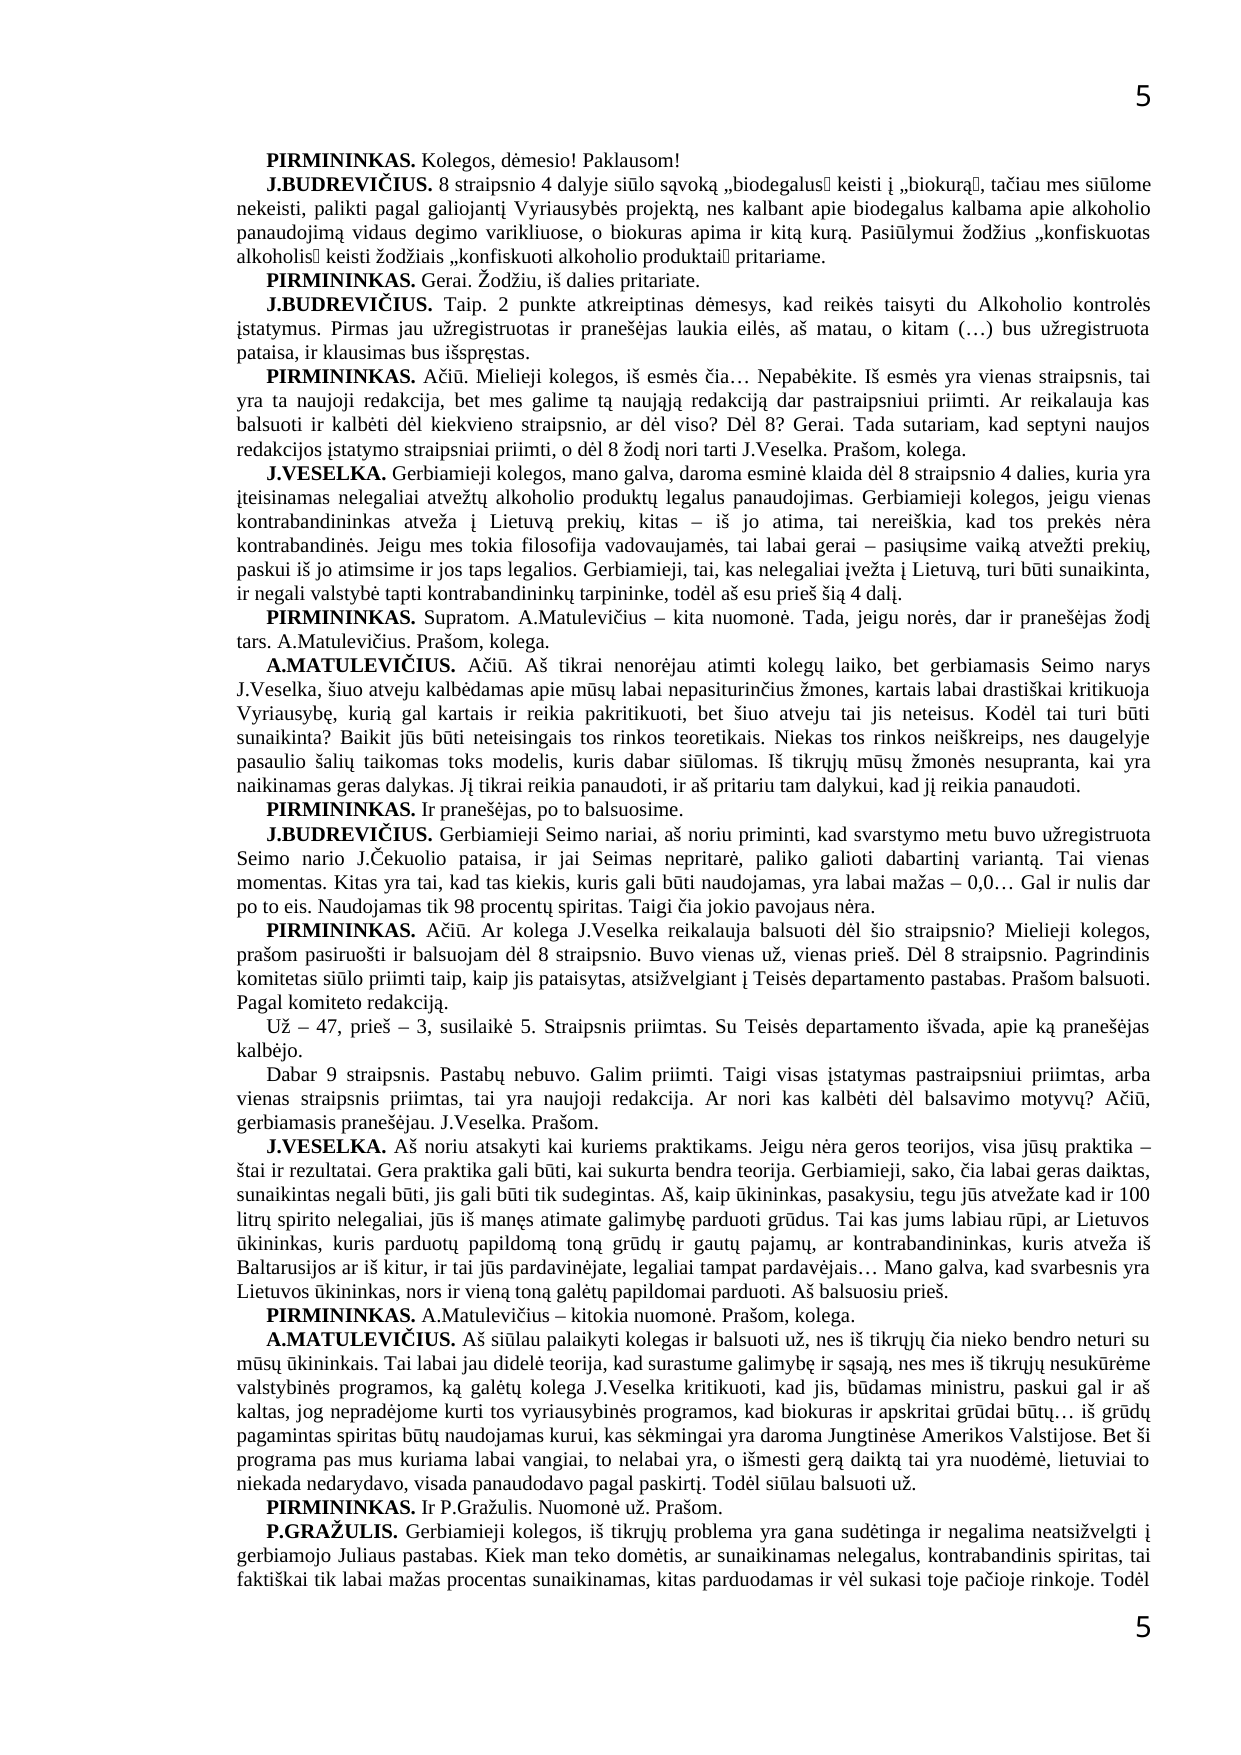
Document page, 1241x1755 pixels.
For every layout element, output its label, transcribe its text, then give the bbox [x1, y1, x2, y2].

text PIRMININKAS. Ačiū. Mielieji kolegos, iš esmės čia… Nepabėkite. Iš esmės yra vienas straipsnis, tai yra ta naujoji redakcija, bet mes galime tą naująją redakciją dar pastraipsniui priimti. Ar reikalauja kas balsuoti ir kalbėti dėl kiekvieno straipsnio, ar dėl viso? Dėl 8? Gerai. Tada sutariam, kad septyni naujos redakcijos įstatymo straipsniai priimti, o dėl 8 žodį nori tarti J.Veselka. Prašom, kolega. [236, 364, 1152, 461]
text PIRMININKAS. A.Matulevičius – kitokia nuomonė. Prašom, kolega. [236, 1303, 1152, 1327]
text Dabar 9 straipsnis. Pastabų nebuvo. Galim priimti. Taigi visas įstatymas pastraipsniui priimtas, arba vienas straipsnis priimtas, tai yra naujoji redakcija. Ar nori kas kalbėti dėl balsavimo motyvų? Ačiū, gerbiamasis pranešėjau. J.Veselka. Prašom. [236, 1062, 1152, 1134]
text J.BUDREVIČIUS. Taip. 2 punkte atkreiptinas dėmesys, kad reikės taisyti du Alkoholio kontrolės įstatymus. Pirmas jau užregistruotas ir pranešėjas laukia eilės, aš matau, o kitam (…) bus užregistruota pataisa, ir klausimas bus išspręstas. [236, 292, 1152, 364]
text Už – 47, prieš – 3, susilaikė 5. Straipsnis priimtas. Su Teisės departamento išvada, apie ką pranešėjas kalbėjo. [236, 1014, 1152, 1062]
text PIRMININKAS. Ir pranešėjas, po to balsuosime. [236, 797, 1152, 821]
text PIRMININKAS. Supratom. A.Matulevičius – kita nuomonė. Tada, jeigu norės, dar ir pranešėjas žodį tars. A.Matulevičius. Prašom, kolega. [236, 605, 1152, 653]
text J.BUDREVIČIUS. Gerbiamieji Seimo nariai, aš noriu priminti, kad svarstymo metu buvo užregistruota Seimo nario J.Čekuolio pataisa, ir jai Seimas nepritarė, paliko galioti dabartinį variantą. Tai vienas momentas. Kitas yra tai, kad tas kiekis, kuris gali būti naudojamas, yra labai mažas – 0,0… Gal ir nulis dar po to eis. Naudojamas tik 98 procentų spiritas. Taigi čia jokio pavojaus nėra. [236, 821, 1152, 918]
text J.VESELKA. Aš noriu atsakyti kai kuriems praktikams. Jeigu nėra geros teorijos, visa jūsų praktika – štai ir rezultatai. Gera praktika gali būti, kai sukurta bendra teorija. Gerbiamieji, sako, čia labai geras daiktas, sunaikintas negali būti, jis gali būti tik sudegintas. Aš, kaip ūkininkas, pasakysiu, tegu jūs atvežate kad ir 100 litrų spirito nelegaliai, jūs iš manęs atimate galimybę parduoti grūdus. Tai kas jums labiau rūpi, ar Lietuvos ūkininkas, kuris parduotų papildomą toną grūdų ir gautų pajamų, ar kontrabandininkas, kuris atveža iš Baltarusijos ar iš kitur, ir tai jūs pardavinėjate, legaliai tampat pardavėjais… Mano galva, kad svarbesnis yra Lietuvos ūkininkas, nors ir vieną toną galėtų papildomai parduoti. Aš balsuosiu prieš. [236, 1134, 1152, 1303]
text A.MATULEVIČIUS. Aš siūlau palaikyti kolegas ir balsuoti už, nes iš tikrųjų čia nieko bendro neturi su mūsų ūkininkais. Tai labai jau didelė teorija, kad surastume galimybę ir sąsają, nes mes iš tikrųjų nesukūrėme valstybinės programos, ką galėtų kolega J.Veselka kritikuoti, kad jis, būdamas ministru, paskui gal ir aš kaltas, jog nepradėjome kurti tos vyriausybinės programos, kad biokuras ir apskritai grūdai būtų… iš grūdų pagamintas spiritas būtų naudojamas kurui, kas sėkmingai yra daroma Jungtinėse Amerikos Valstijose. Bet ši programa pas mus kuriama labai vangiai, to nelabai yra, o išmesti gerą daiktą tai yra nuodėmė, lietuviai to niekada nedarydavo, visada panaudodavo pagal paskirtį. Todėl siūlau balsuoti už. [236, 1327, 1152, 1495]
text PIRMININKAS. Ačiū. Ar kolega J.Veselka reikalauja balsuoti dėl šio straipsnio? Mielieji kolegos, prašom pasiruošti ir balsuojam dėl 8 straipsnio. Buvo vienas už, vienas prieš. Dėl 8 straipsnio. Pagrindinis komitetas siūlo priimti taip, kaip jis pataisytas, atsižvelgiant į Teisės departamento pastabas. Prašom balsuoti. Pagal komiteto redakciją. [236, 918, 1152, 1014]
text J.BUDREVIČIUS. 8 straipsnio 4 dalyje siūlo sąvoką „biodegalus keisti į „biokurą, tačiau mes siūlome nekeisti, palikti pagal galiojantį Vyriausybės projektą, nes kalbant apie biodegalus kalbama apie alkoholio panaudojimą vidaus degimo varikliuose, o biokuras apima ir kitą kurą. Pasiūlymui žodžius „konfiskuotas alkoholis keisti žodžiais „konfiskuoti alkoholio produktai pritariame. [236, 172, 1152, 268]
text P.GRAŽULIS. Gerbiamieji kolegos, iš tikrųjų problema yra gana sudėtinga ir negalima neatsižvelgti į gerbiamojo Juliaus pastabas. Kiek man teko domėtis, ar sunaikinamas nelegalus, kontrabandinis spiritas, tai faktiškai tik labai mažas procentas sunaikinamas, kitas parduodamas ir vėl sukasi toje pačioje rinkoje. Todėl [236, 1519, 1152, 1591]
text J.VESELKA. Gerbiamieji kolegos, mano galva, daroma esminė klaida dėl 8 straipsnio 4 dalies, kuria yra įteisinamas nelegaliai atvežtų alkoholio produktų legalus panaudojimas. Gerbiamieji kolegos, jeigu vienas kontrabandininkas atveža į Lietuvą prekių, kitas – iš jo atima, tai nereiškia, kad tos prekės nėra kontrabandinės. Jeigu mes tokia filosofija vadovaujamės, tai labai gerai – pasiųsime vaiką atvežti prekių, paskui iš jo atimsime ir jos taps legalios. Gerbiamieji, tai, kas nelegaliai įvežta į Lietuvą, turi būti sunaikinta, ir negali valstybė tapti kontrabandininkų tarpininke, todėl aš esu prieš šią 4 dalį. [236, 461, 1152, 605]
text PIRMININKAS. Ir P.Gražulis. Nuomonė už. Prašom. [236, 1495, 1152, 1519]
text PIRMININKAS. Kolegos, dėmesio! Paklausom! [236, 148, 1152, 172]
text PIRMININKAS. Gerai. Žodžiu, iš dalies pritariate. [236, 268, 1152, 292]
text A.MATULEVIČIUS. Ačiū. Aš tikrai nenorėjau atimti kolegų laiko, bet gerbiamasis Seimo narys J.Veselka, šiuo atveju kalbėdamas apie mūsų labai nepasiturinčius žmones, kartais labai drastiškai kritikuoja Vyriausybę, kurią gal kartais ir reikia pakritikuoti, bet šiuo atveju tai jis neteisus. Kodėl tai turi būti sunaikinta? Baikit jūs būti neteisingais tos rinkos teoretikais. Niekas tos rinkos neiškreips, nes daugelyje pasaulio šalių taikomas toks modelis, kuris dabar siūlomas. Iš tikrųjų mūsų žmonės nesupranta, kai yra naikinamas geras dalykas. Jį tikrai reikia panaudoti, ir aš pritariu tam dalykui, kad jį reikia panaudoti. [236, 653, 1152, 797]
